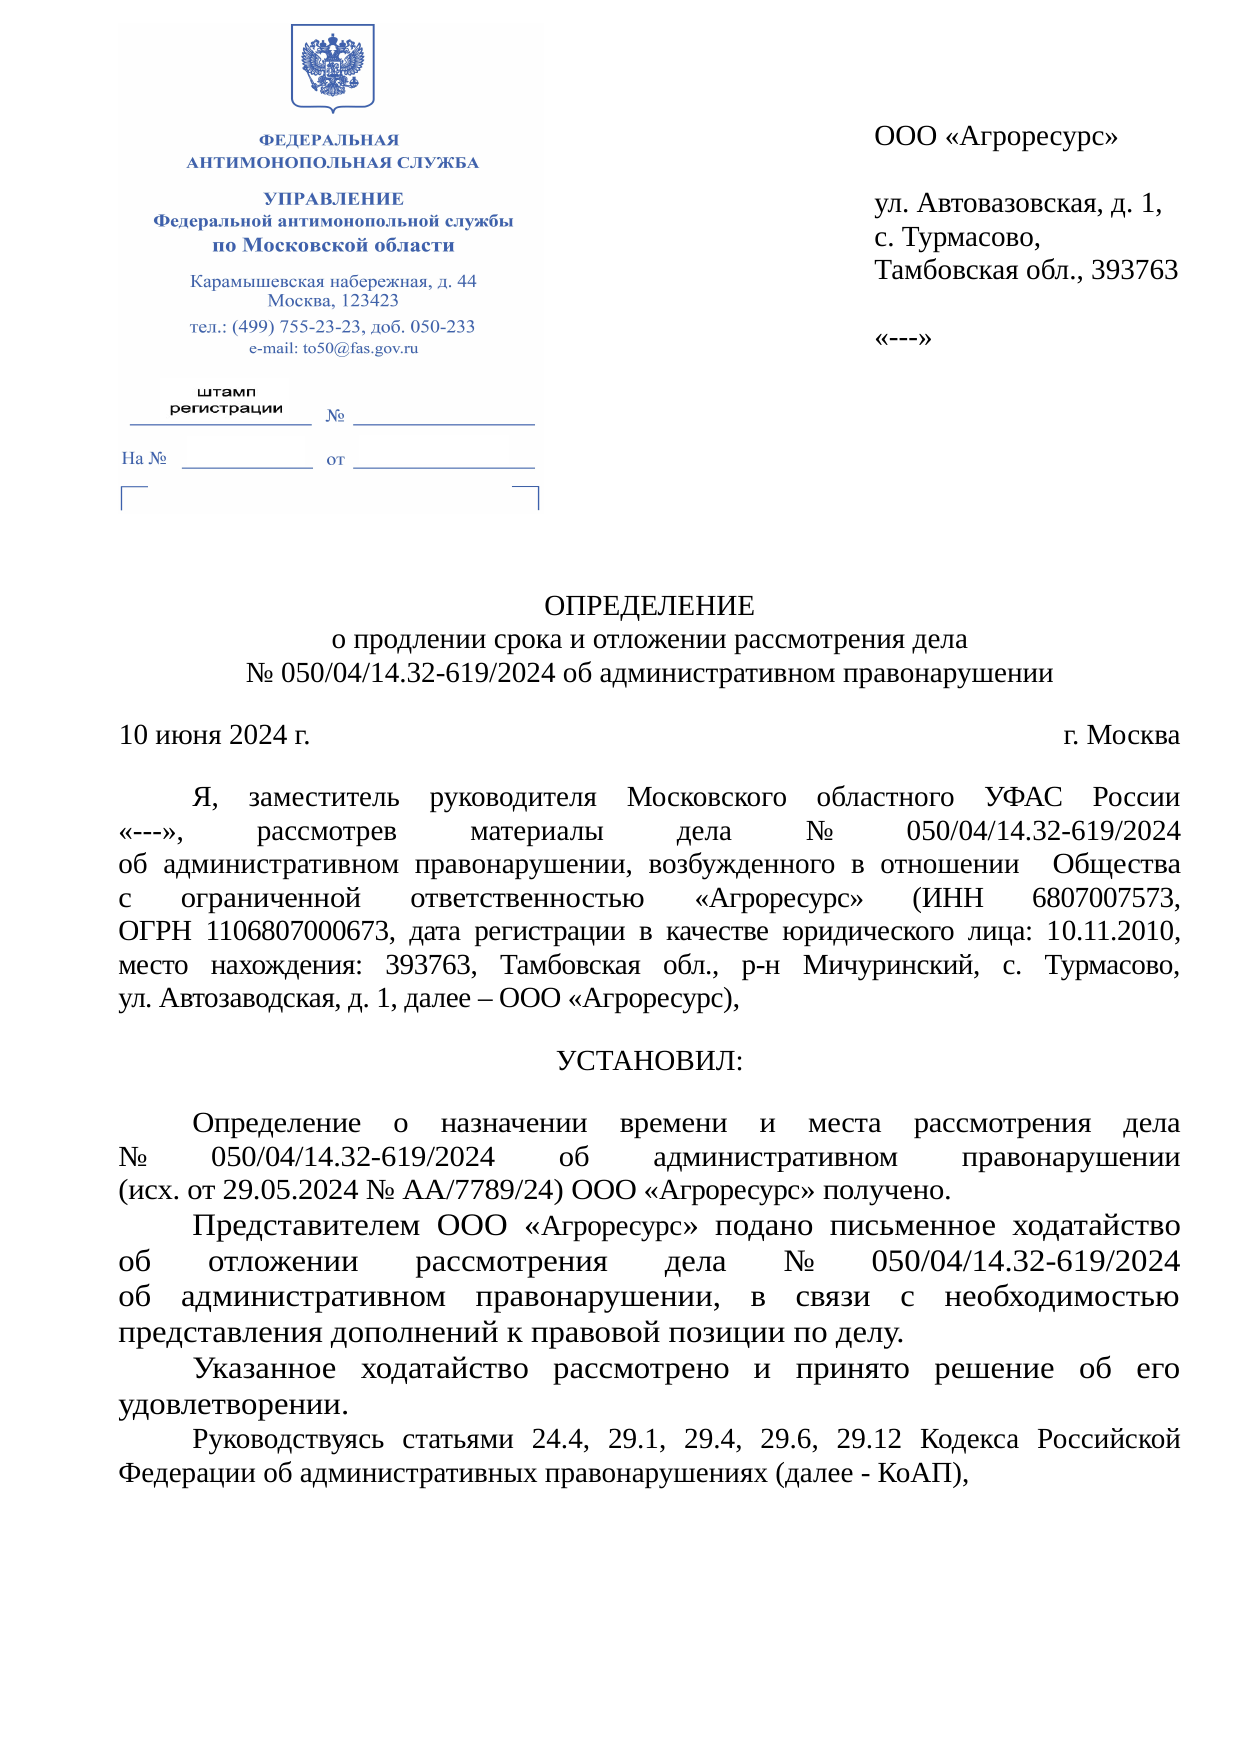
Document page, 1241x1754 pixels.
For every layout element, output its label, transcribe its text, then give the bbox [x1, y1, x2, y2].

text 10 июня 2024 г. г. Москва [118, 717, 1181, 751]
text Определение о назначении времени и места рассмотрения дела № 050/04/14.32-619/2024 об административном правонарушении (исх. от 29.05.2024 № АА/7789/24) ООО «Агроресурс» получено. [118, 1105, 1181, 1206]
picture [118, 23, 544, 514]
text Я, заместитель руководителя Московского областного УФАС России «---», рассмотрев материалы дела № 050/04/14.32-619/2024 об административном правонарушении, возбужденного в отношении Общества с ограниченной ответственностью «Агроресурс» (ИНН 6807007573, ОГРН 1106807000673, дата регистрации в качестве юридического лица: 10.11.2010, место нахождения: 393763, Тамбовская обл., р-н Мичуринский, с. Турмасово, ул. Автозаводская, д. 1, далее – ООО «Агроресурс), [118, 779, 1181, 1014]
subtitle ОПРЕДЕЛЕНИЕ [118, 588, 1181, 621]
text ул. Автовазовская, д. 1, с. Турмасово, Тамбовская обл., 393763 [874, 185, 1181, 286]
text о продлении срока и отложении рассмотрения дела [118, 621, 1181, 655]
text Представителем ООО «Агроресурс» подано письменное ходатайство об отложении рассмотрения дела № 050/04/14.32-619/2024 об административном правонарушении, в связи с необходимостью представления дополнений к правовой позиции по делу. [118, 1206, 1181, 1349]
text «---» [874, 319, 1181, 353]
text Указанное ходатайство рассмотрено и принято решение об его удовлетворении. [118, 1349, 1181, 1421]
text ООО «Агроресурс» [874, 118, 1181, 152]
text № 050/04/14.32-619/2024 об административном правонарушении [118, 655, 1181, 688]
text Руководствуясь статьями 24.4, 29.1, 29.4, 29.6, 29.12 Кодекса Российской Федерации об административных правонарушениях (далее - КоАП), [118, 1421, 1181, 1488]
text УСТАНОВИЛ: [118, 1043, 1181, 1076]
